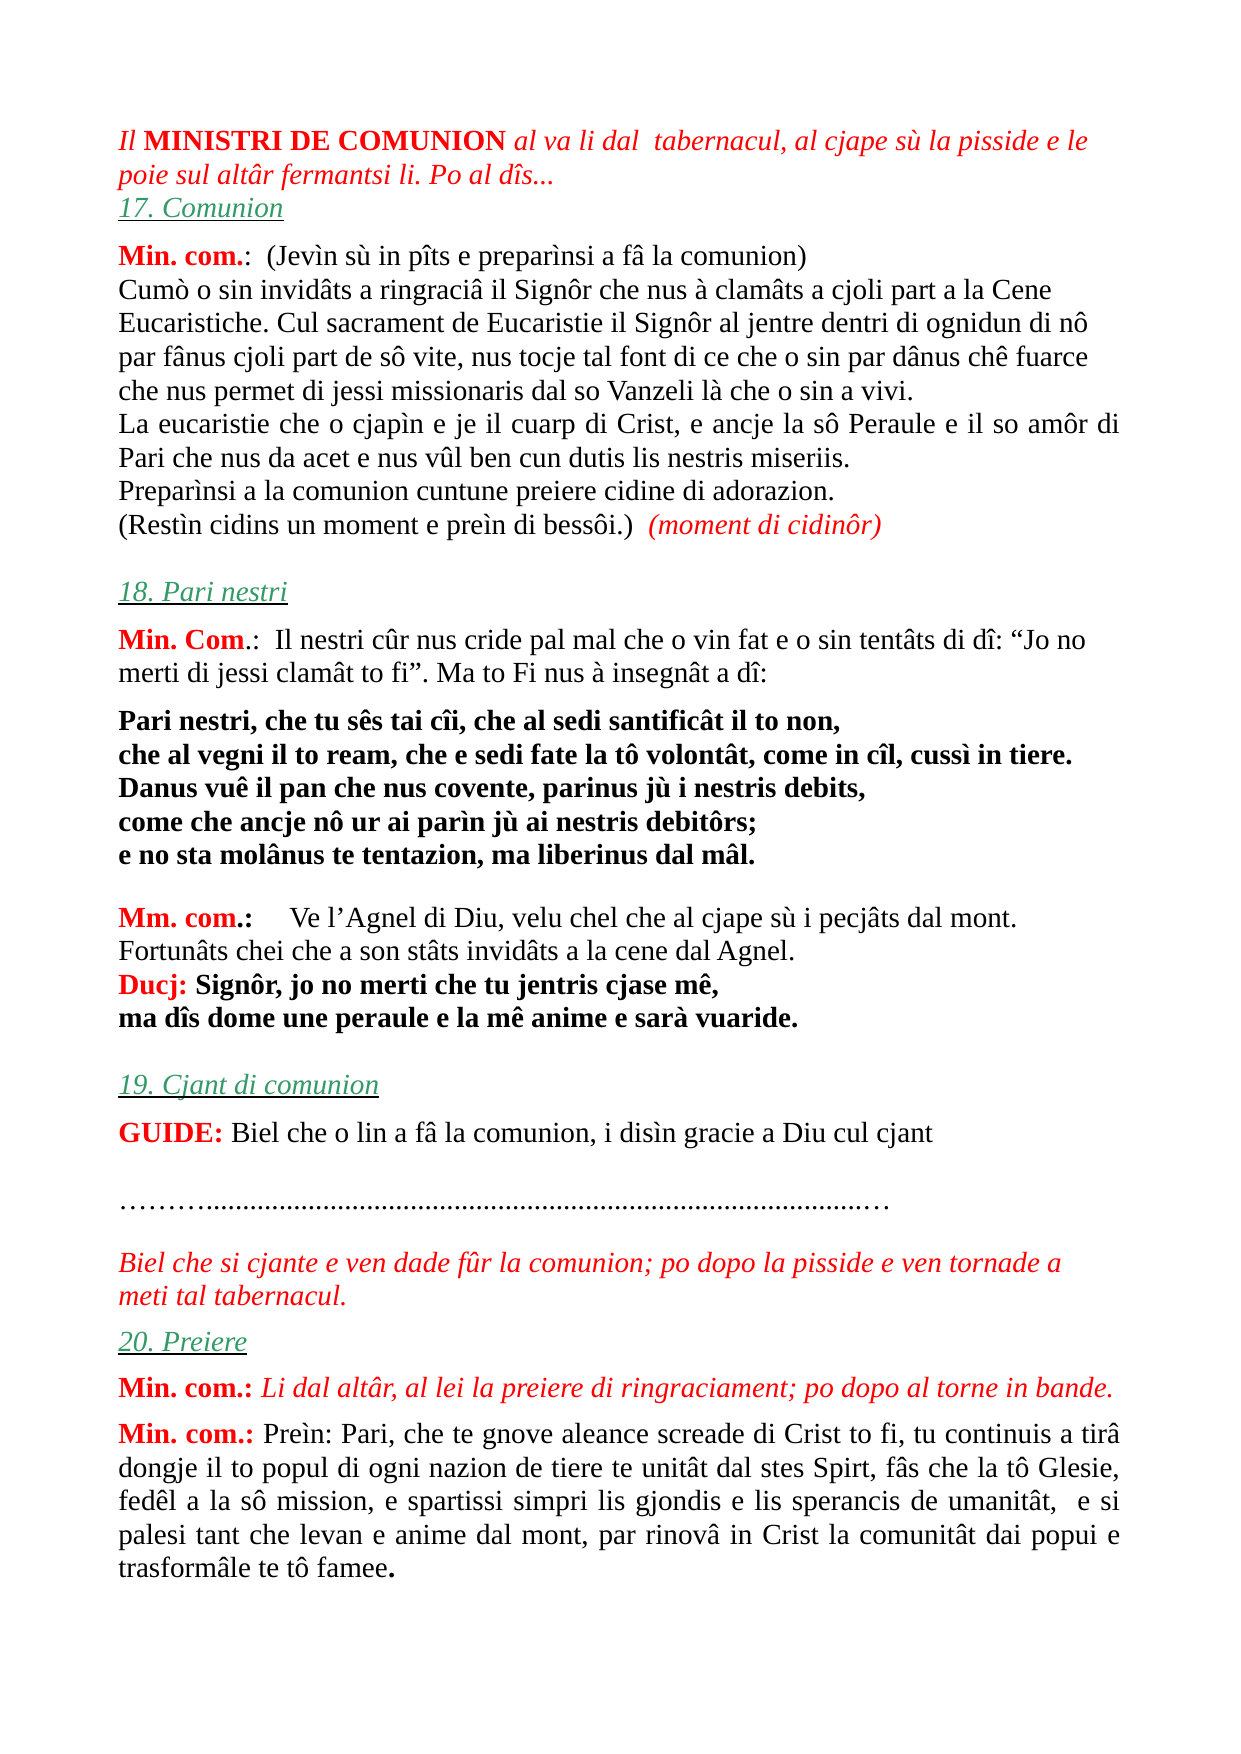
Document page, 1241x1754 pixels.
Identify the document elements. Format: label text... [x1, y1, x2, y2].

text come che ancje nô ur ai parìn jù ai nestris debitôrs; [118, 804, 1122, 837]
text Pari nestri, che tu sês tai cîi, che al sedi santificât il to non, [118, 703, 1122, 737]
text Il MINISTRI DE COMUNION al va li dal tabernacul, al cjape sù la pisside e le poie sul altâr fermantsi li. Po al dîs... [118, 123, 1122, 191]
text (Restìn cidins un moment e preìn di bessôi.) (moment di cidinôr) [118, 507, 1122, 540]
text Min. com.: (Jevìn sù in pîts e preparìnsi a fâ la comunion) [118, 238, 1122, 272]
text Min. Com.: Il nestri cûr nus cride pal mal che o vin fat e o sin tentâts di dî: “Jo no merti di jessi clamât to fi”. Ma to Fi nus à insegnât a dî: [118, 622, 1122, 689]
text e no sta molânus te tentazion, ma liberinus dal mâl. [118, 837, 1122, 871]
text Danus vuê il pan che nus covente, parinus jù i nestris debits, [118, 770, 1122, 804]
text Cumò o sin invidâts a ringraciâ il Signôr che nus à clamâts a cjoli part a la Cene Eucaristiche. Cul sacrament de Eucaristie il Signôr al jentre dentri di ognidun di nô par fânus cjoli part de sô vite, nus tocje tal font di ce che o sin par dânus chê fuarce che nus permet di jessi missionaris dal so Vanzeli là che o sin a vivi. [118, 272, 1122, 406]
text 18. Pari nestri [118, 574, 1122, 607]
text GUIDE: Biel che o lin a fâ la comunion, i disìn gracie a Diu cul cjant [118, 1115, 1122, 1149]
text La eucaristie che o cjapìn e je il cuarp di Crist, e ancje la sô Peraule e il so amôr di Pari che nus da acet e nus vûl ben cun dutis lis nestris miseriis. [118, 406, 1122, 473]
text 19. Cjant di comunion [118, 1067, 1122, 1101]
text Biel che si cjante e ven dade fûr la comunion; po dopo la pisside e ven tornade a meti tal tabernacul. [118, 1245, 1122, 1312]
text Ducj: Signôr, jo no merti che tu jentris cjase mê, [118, 967, 1122, 1000]
text Min. com.: Li dal altâr, al lei la preiere di ringraciament; po dopo al torne in bande. [118, 1370, 1122, 1404]
text Mm. com.: Ve l’Agnel di Diu, velu chel che al cjape sù i pecjâts dal mont. [118, 900, 1122, 933]
text ma dîs dome une peraule e la mê anime e sarà vuaride. [118, 1000, 1122, 1034]
text Preparìnsi a la comunion cuntune preiere cidine di adorazion. [118, 473, 1122, 507]
text che al vegni il to ream, che e sedi fate la tô volontât, come in cîl, cussì in tiere. [118, 737, 1122, 770]
text Fortunâts chei che a son stâts invidâts a la cene dal Agnel. [118, 933, 1122, 967]
text 17. Comunion [118, 191, 1122, 224]
text 20. Preiere [118, 1324, 1122, 1358]
text ………..........................................................................................… [118, 1182, 1122, 1216]
text Min. com.: Preìn: Pari, che te gnove aleance screade di Crist to fi, tu continuis a tirâ dongje il to popul di ogni nazion de tiere te unitât dal stes Spirt, fâs che la tô Glesie, fedêl a la sô mission, e spartissi simpri lis gjondis e lis sperancis de umanitât, e si palesi tant che levan e anime dal mont, par rinovâ in Crist la comunitât dai popui e trasformâle te tô famee. [118, 1416, 1122, 1584]
